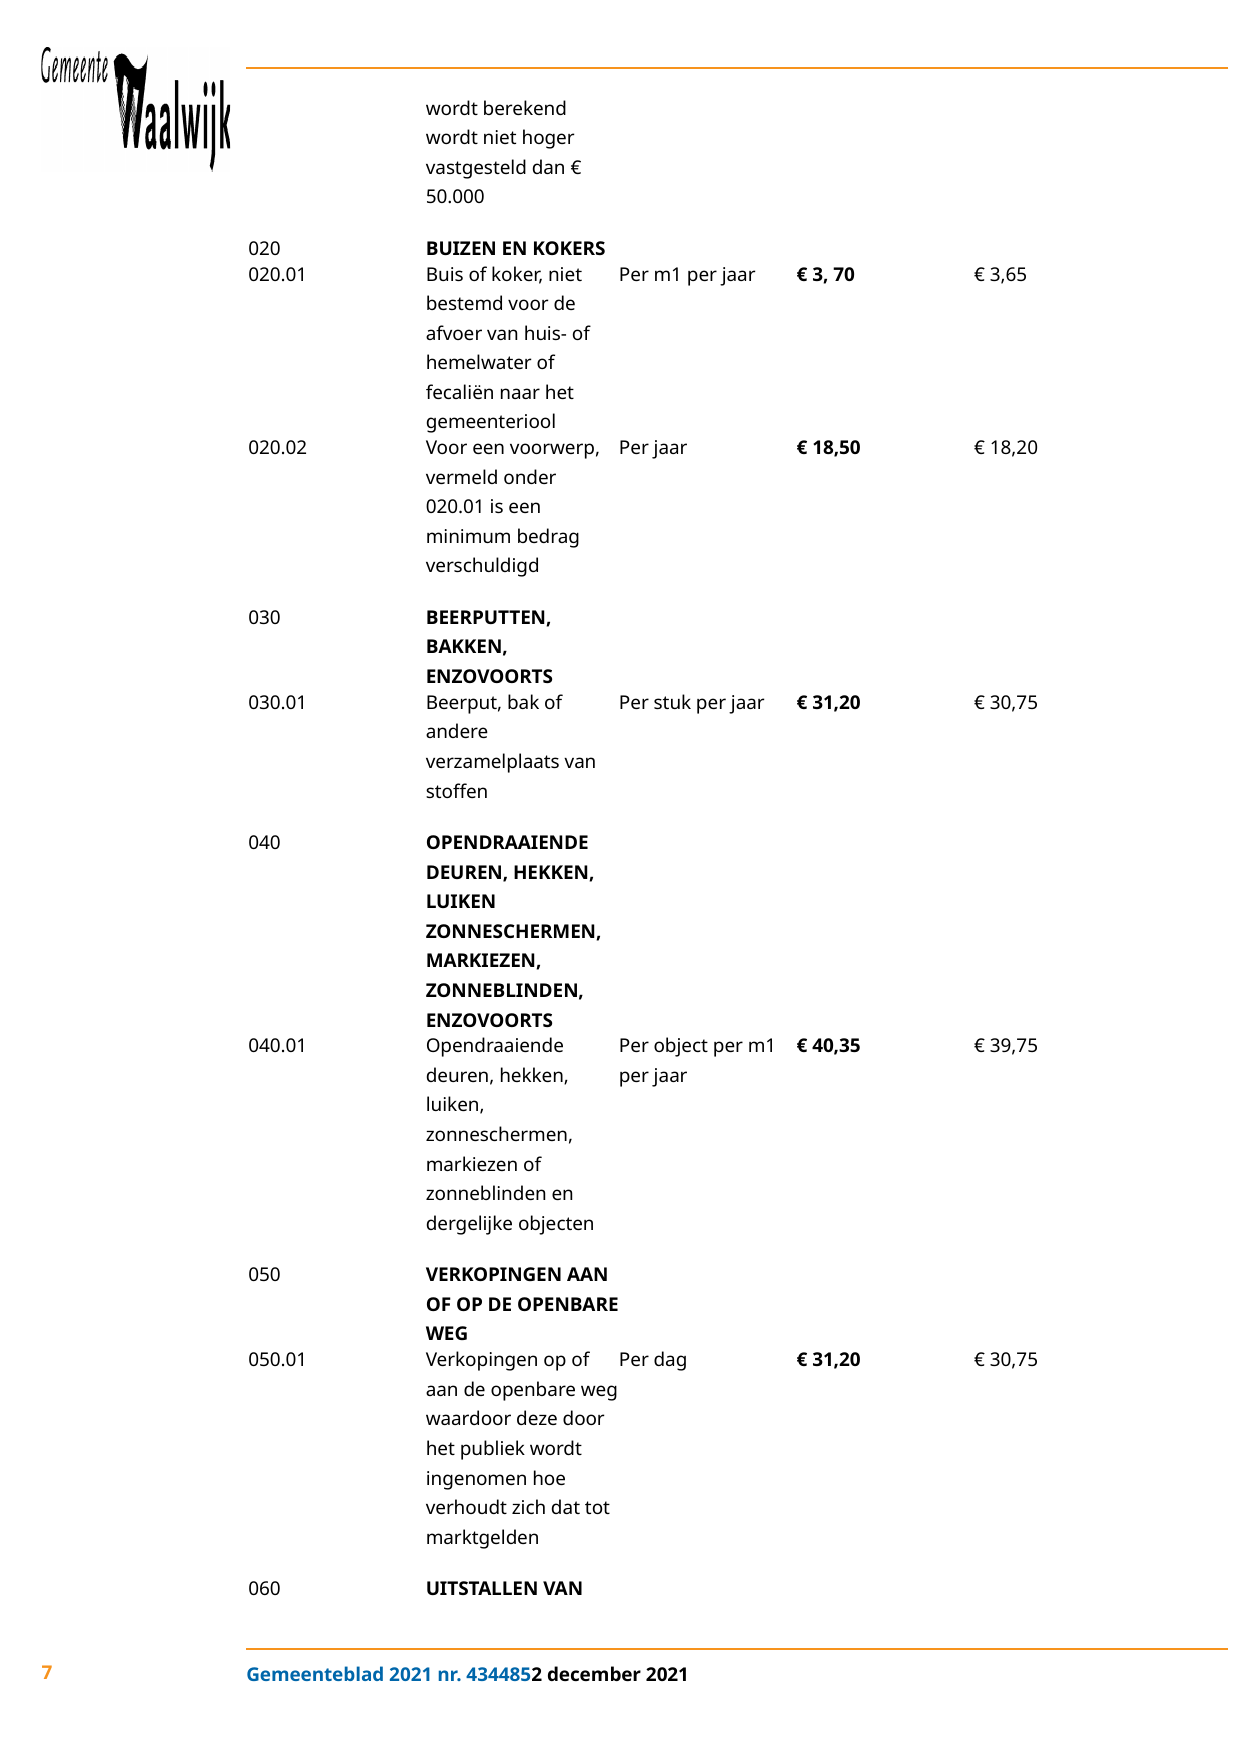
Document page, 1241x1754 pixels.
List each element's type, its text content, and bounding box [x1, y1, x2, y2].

table_cell UITSTALLEN VAN [426, 1575, 619, 1601]
table_cell [796, 579, 974, 604]
table_cell € 3, 70 [796, 261, 974, 434]
table_cell 020 [248, 235, 426, 261]
table_cell Per m1 per jaar [619, 261, 796, 434]
table_cell 030 [248, 604, 426, 689]
table_cell [974, 579, 1152, 604]
table_cell 040.01 [248, 1033, 426, 1236]
table_cell [796, 209, 974, 235]
table_cell BUIZEN EN KOKERS [426, 235, 619, 261]
table_cell € 39,75 [974, 1033, 1152, 1236]
table_cell [426, 804, 619, 829]
table_cell € 40,35 [796, 1033, 974, 1236]
table_cell [796, 1236, 974, 1261]
table_cell [619, 579, 796, 604]
table_cell [619, 235, 796, 261]
table_cell [248, 579, 426, 604]
table_cell € 31,20 [796, 1346, 974, 1549]
table_cell [974, 95, 1152, 209]
table_cell [619, 1236, 796, 1261]
table_cell € 30,75 [974, 1346, 1152, 1549]
table_cell [974, 209, 1152, 235]
table_cell [248, 1550, 426, 1575]
table_cell [796, 804, 974, 829]
table_cell [619, 804, 796, 829]
table_cell [619, 604, 796, 689]
table_cell 040 [248, 829, 426, 1032]
table_cell [796, 1575, 974, 1601]
table_cell € 30,75 [974, 689, 1152, 803]
table_cell [426, 1550, 619, 1575]
table_cell [248, 804, 426, 829]
table_cell [426, 1236, 619, 1261]
table_cell [974, 1550, 1152, 1575]
table_cell 050 [248, 1261, 426, 1346]
table_cell wordt berekend wordt niet hoger vastgesteld dan € 50.000 [426, 95, 619, 209]
table_cell [619, 209, 796, 235]
table_cell € 18,20 [974, 434, 1152, 578]
table_cell [619, 95, 796, 209]
table_cell 030.01 [248, 689, 426, 803]
table_cell [248, 209, 426, 235]
picture [41, 47, 231, 172]
table_cell Buis of koker, niet bestemd voor de afvoer van huis- of hemelwater of fecaliën naar het gemeenteriool [426, 261, 619, 434]
table_cell Verkopingen op of aan de openbare weg waardoor deze door het publiek wordt ingenomen hoe verhoudt zich dat tot marktgelden [426, 1346, 619, 1549]
table_cell [426, 209, 619, 235]
table_cell [796, 1261, 974, 1346]
table_cell Beerput, bak of andere verzamelplaats van stoffen [426, 689, 619, 803]
table_cell Per object per m1 per jaar [619, 1033, 796, 1236]
table_cell [796, 1550, 974, 1575]
table_cell BEERPUTTEN, BAKKEN, ENZOVOORTS [426, 604, 619, 689]
table_cell 060 [248, 1575, 426, 1601]
table_cell Voor een voorwerp, vermeld onder 020.01 is een minimum bedrag verschuldigd [426, 434, 619, 578]
table_cell [619, 1575, 796, 1601]
table_cell 020.01 [248, 261, 426, 434]
table_cell Opendraaiende deuren, hekken, luiken, zonneschermen, markiezen of zonneblinden en dergelijke objecten [426, 1033, 619, 1236]
table_cell [796, 235, 974, 261]
table_cell [796, 829, 974, 1032]
table_cell Per jaar [619, 434, 796, 578]
table_cell € 3,65 [974, 261, 1152, 434]
table_cell [248, 1236, 426, 1261]
table_cell € 31,20 [796, 689, 974, 803]
table_cell OPENDRAAIENDE DEUREN, HEKKEN, LUIKEN ZONNESCHERMEN, MARKIEZEN, ZONNEBLINDEN, ENZOVOORTS [426, 829, 619, 1032]
table_cell 050.01 [248, 1346, 426, 1549]
table_cell € 18,50 [796, 434, 974, 578]
table_cell [974, 1236, 1152, 1261]
table_cell Per dag [619, 1346, 796, 1549]
table_cell [796, 95, 974, 209]
table_cell 020.02 [248, 434, 426, 578]
table_cell [796, 604, 974, 689]
table_cell VERKOPINGEN AAN OF OP DE OPENBARE WEG [426, 1261, 619, 1346]
table_cell [974, 804, 1152, 829]
table_cell [619, 829, 796, 1032]
table_cell Per stuk per jaar [619, 689, 796, 803]
table_cell [619, 1261, 796, 1346]
table_cell [248, 95, 426, 209]
table_cell [426, 579, 619, 604]
table_cell [619, 1550, 796, 1575]
